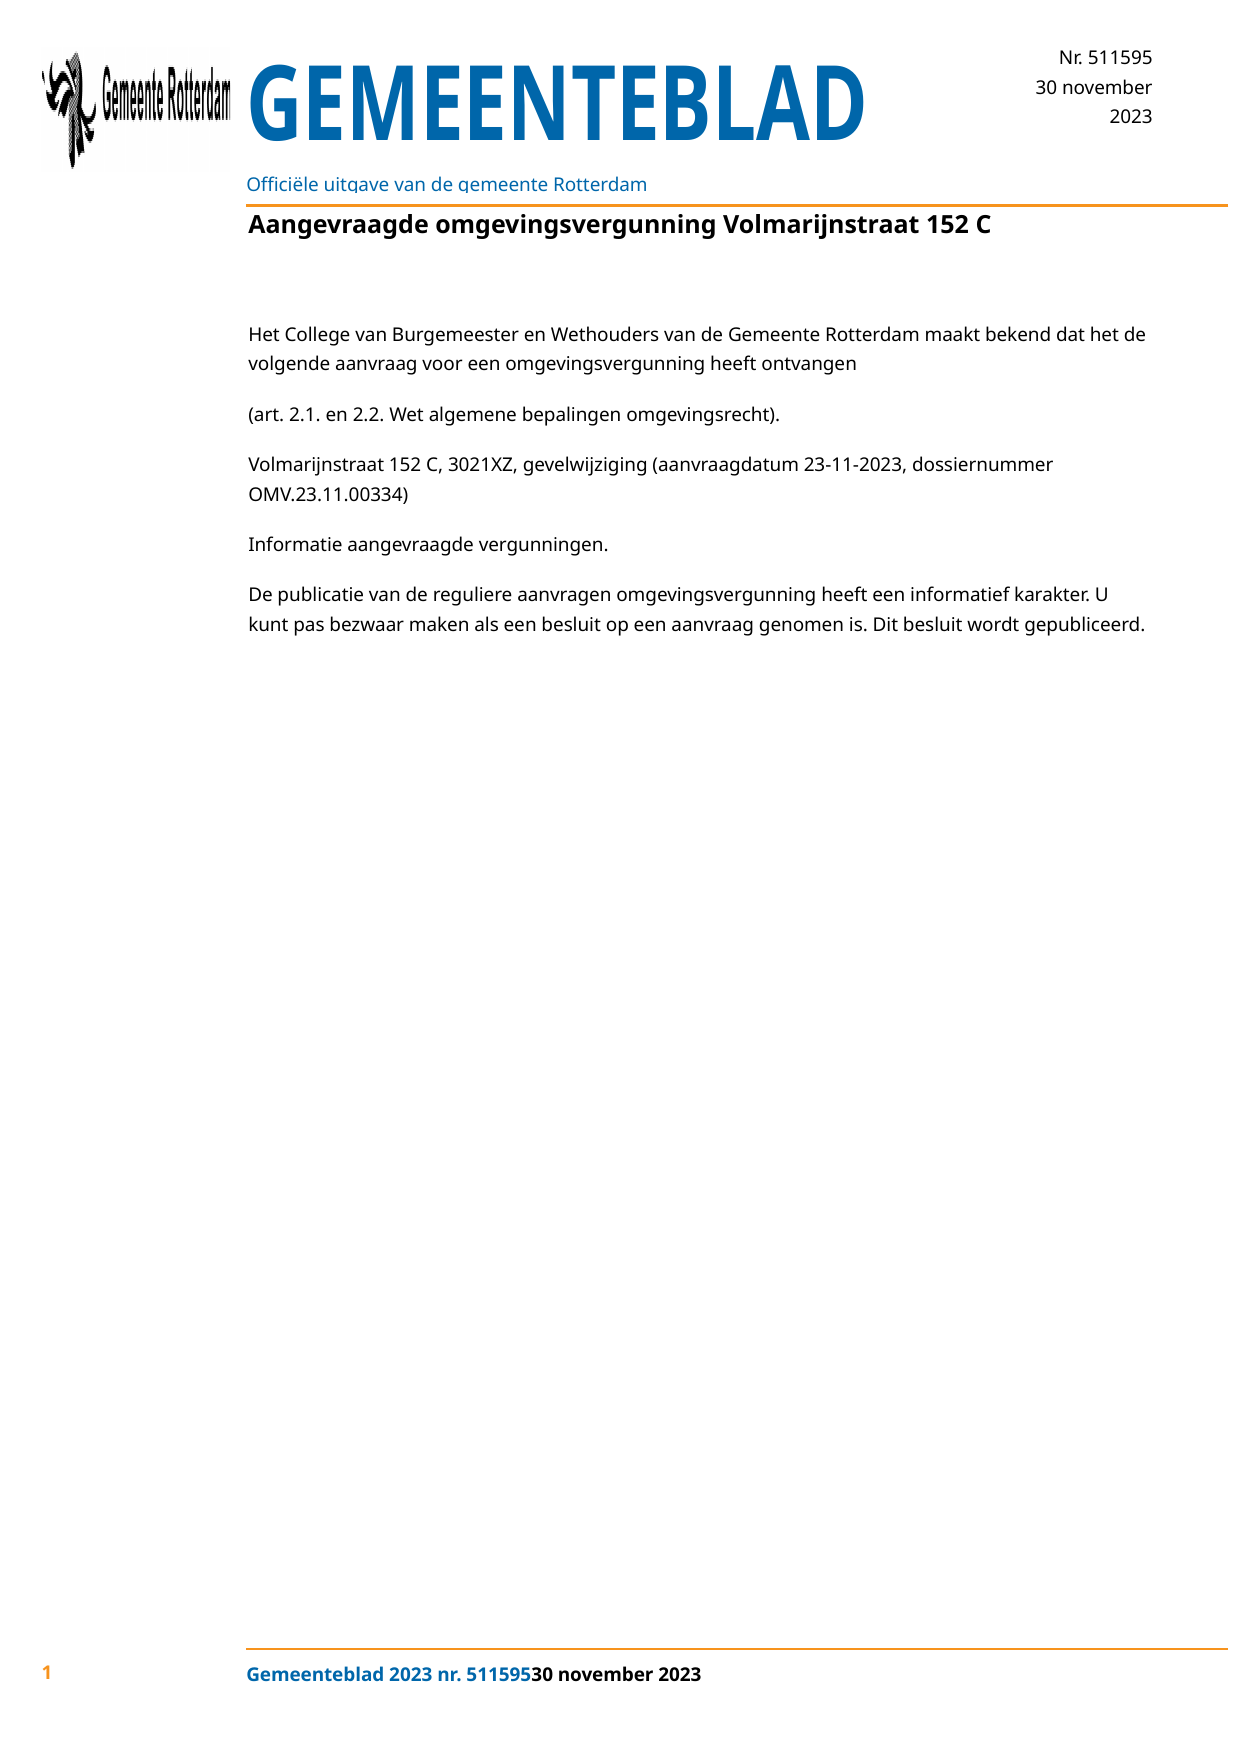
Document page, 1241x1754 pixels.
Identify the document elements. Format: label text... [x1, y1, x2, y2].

text Het College van Burgemeester en Wethouders van de Gemeente Rotterdam maakt bekend dat het de volgende aanvraag voor een omgevingsvergunning heeft ontvangen [248, 321, 1152, 376]
text Volmarijnstraat 152 C, 3021XZ, gevelwijziging (aanvraagdatum 23-11-2023, dossiernummer OMV.23.11.00334) [248, 451, 1152, 506]
text (art. 2.1. en 2.2. Wet algemene bepalingen omgevingsrecht). [248, 401, 1152, 426]
text Aangevraagde omgevingsvergunning Volmarijnstraat 152 C [248, 207, 1152, 241]
text De publicatie van de reguliere aanvragen omgevingsvergunning heeft een informatief karakter. U kunt pas bezwaar maken als een besluit op een aanvraag genomen is. Dit besluit wordt gepubliceerd. [248, 582, 1152, 637]
picture [41, 47, 231, 172]
text Informatie aangevraagde vergunningen. [248, 531, 1152, 557]
